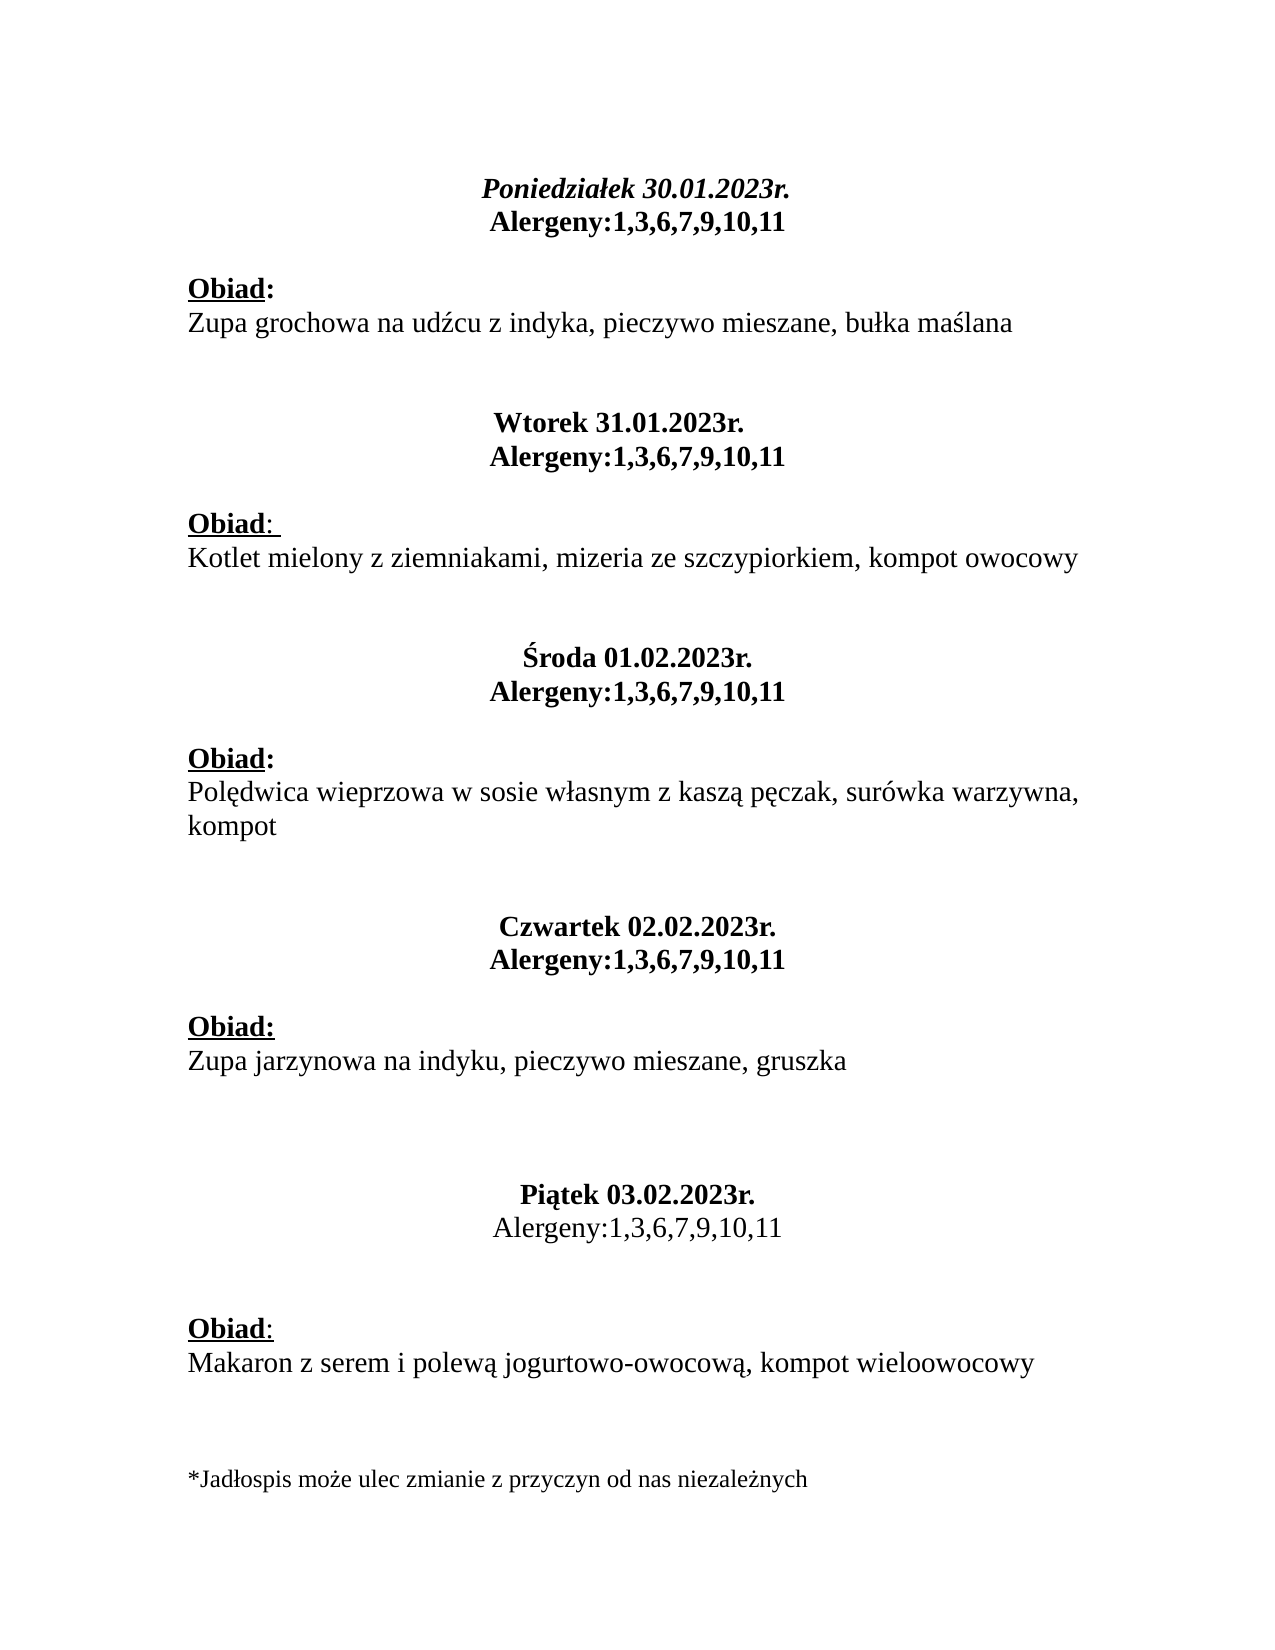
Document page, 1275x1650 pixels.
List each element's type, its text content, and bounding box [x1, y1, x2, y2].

text Makaron z serem i polewą jogurtowo-owocową, kompot wieloowocowy [187, 1345, 1087, 1378]
text Wtorek 31.01.2023r. [187, 406, 1087, 439]
text Obiad: [187, 1009, 1087, 1043]
text Piątek 03.02.2023r. [187, 1177, 1087, 1211]
text Czwartek 02.02.2023r. [187, 909, 1087, 942]
text Alergeny:1,3,6,7,9,10,11 [187, 439, 1087, 473]
text Zupa grochowa na udźcu z indyka, pieczywo mieszane, bułka maślana [187, 305, 1087, 338]
text Obiad: [187, 271, 1087, 305]
text *Jadłospis może ulec zmianie z przyczyn od nas niezależnych [187, 1464, 1087, 1493]
text Polędwica wieprzowa w sosie własnym z kaszą pęczak, surówka warzywna, kompot [187, 774, 1087, 842]
text Obiad: [187, 741, 1087, 774]
text Alergeny:1,3,6,7,9,10,11 [187, 1211, 1087, 1244]
text Środa 01.02.2023r. [187, 640, 1087, 674]
text Zupa jarzynowa na indyku, pieczywo mieszane, gruszka [187, 1043, 1087, 1076]
text Kotlet mielony z ziemniakami, mizeria ze szczypiorkiem, kompot owocowy [187, 540, 1087, 573]
text Alergeny:1,3,6,7,9,10,11 [187, 674, 1087, 707]
subtitle Poniedziałek 30.01.2023r. [187, 171, 1087, 204]
text Alergeny:1,3,6,7,9,10,11 [187, 942, 1087, 976]
text Alergeny:1,3,6,7,9,10,11 [187, 204, 1087, 238]
text Obiad: [187, 506, 1087, 540]
text Obiad: [187, 1311, 1087, 1345]
